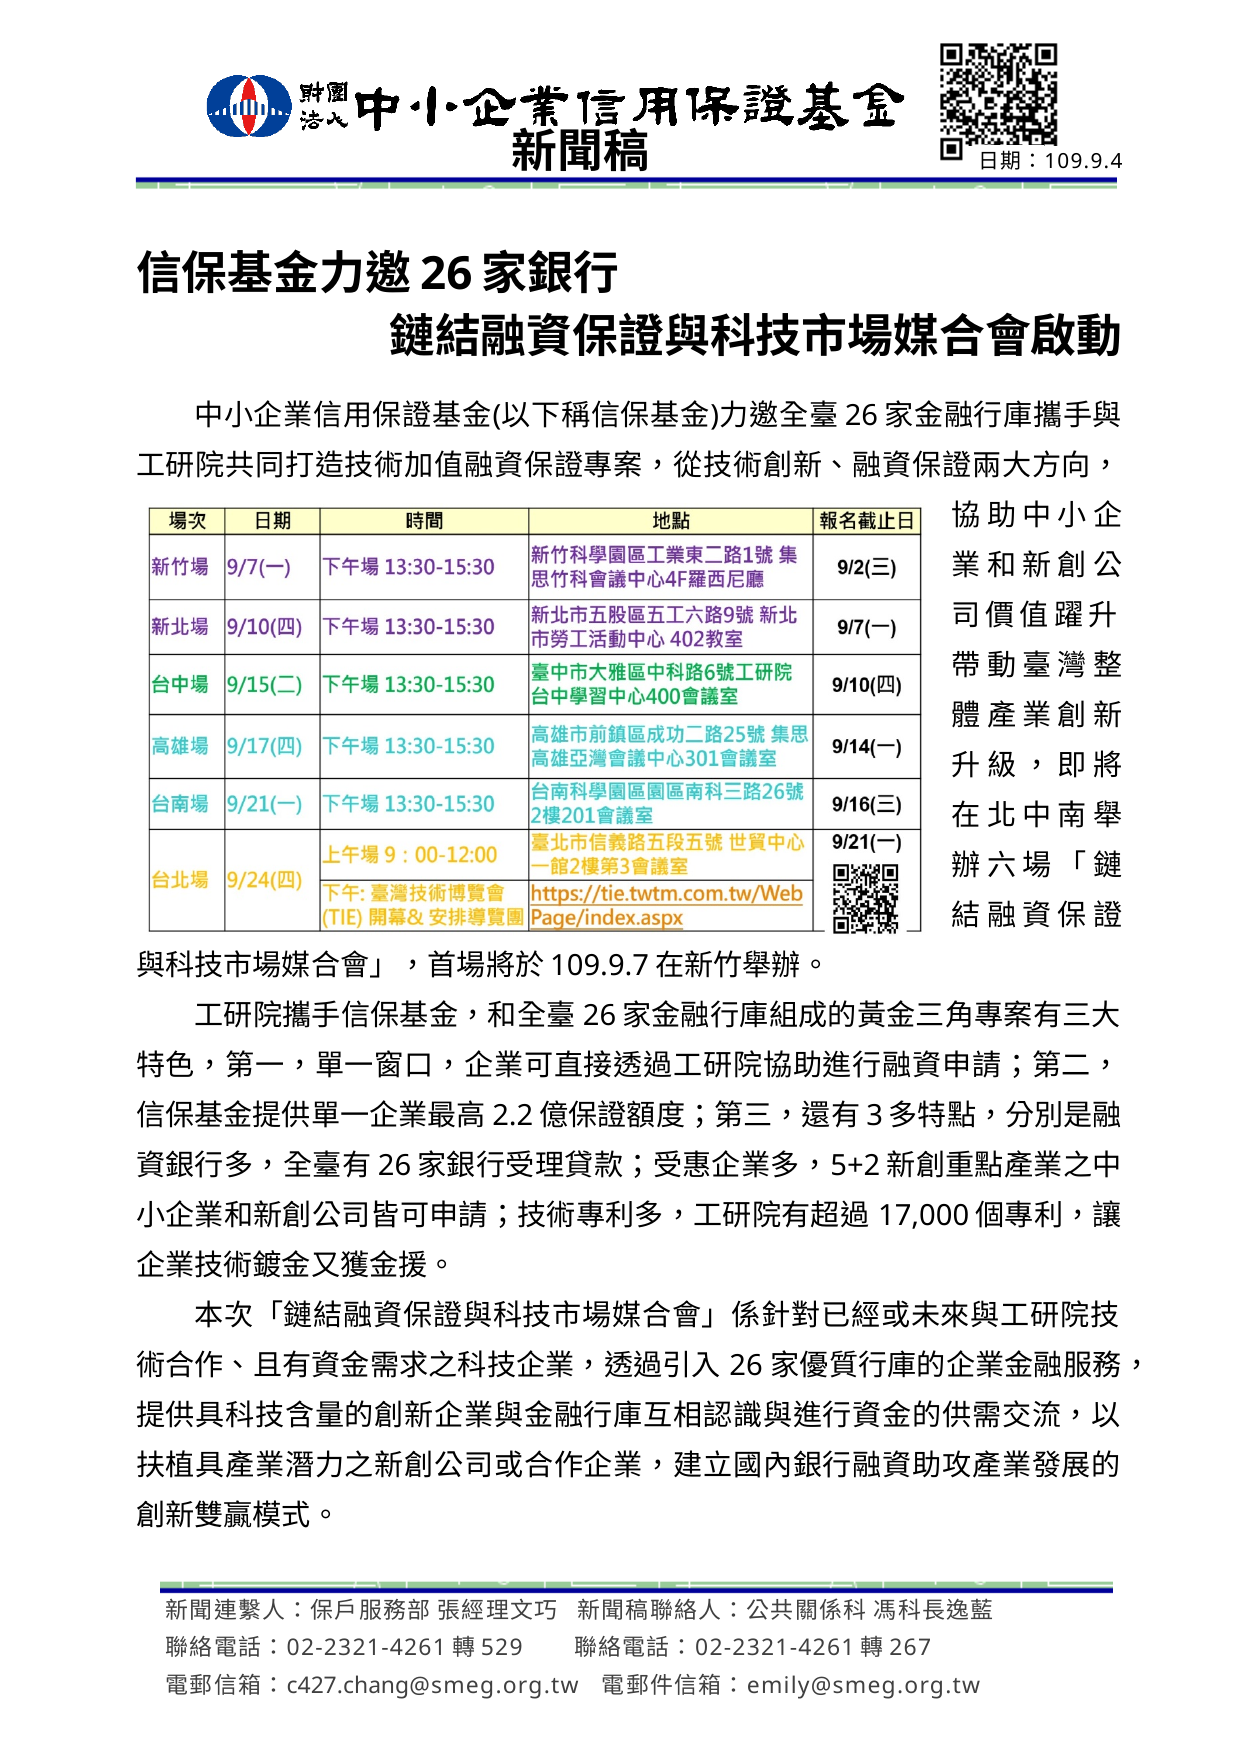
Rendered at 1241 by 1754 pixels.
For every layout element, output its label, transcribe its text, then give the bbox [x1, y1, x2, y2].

text 鏈結融資保證與科技市場媒合會啟動 [136, 302, 1122, 365]
text 信保基金力邀26家銀行 [136, 240, 1122, 302]
picture [135, 503, 932, 941]
picture [160, 1580, 1113, 1597]
text 中小企業信用保證基金(以下稱信保基金)力邀全臺26家金融行庫攜手與工研院共同打造技術加值融資保證專案，從技術創新、融資保證兩大方向，協助中小企業和新創公司價值躍升，帶動臺灣整體產業創新升級，即將在北中南舉辦六場「鏈結融資保證與科技市場媒合會」，首場將於109.9.7在新竹舉辦。 [136, 383, 1122, 983]
text 本次「鏈結融資保證與科技市場媒合會」係針對已經或未來與工研院技術合作、且有資金需求之科技企業，透過引入 26 家優質行庫的企業金融服務，提供具科技含量的創新企業與金融行庫互相認識與進行資金的供需交流，以扶植具產業潛力之新創公司或合作企業，建立國內銀行融資助攻產業發展的創新雙贏模式。 [136, 1283, 1122, 1533]
picture [206, 75, 905, 137]
picture [135, 174, 1117, 191]
picture [928, 31, 1070, 173]
text 工研院攜手信保基金，和全臺26家金融行庫組成的黃金三角專案有三大特色，第一，單一窗口，企業可直接透過工研院協助進行融資申請；第二，信保基金提供單一企業最高2.2億保證額度；第三，還有3多特點，分別是融資銀行多，全臺有26家銀行受理貸款；受惠企業多，5+2新創重點產業之中小企業和新創公司皆可申請；技術專利多，工研院有超過17,000個專利，讓企業技術鍍金又獲金援。 [136, 983, 1122, 1283]
